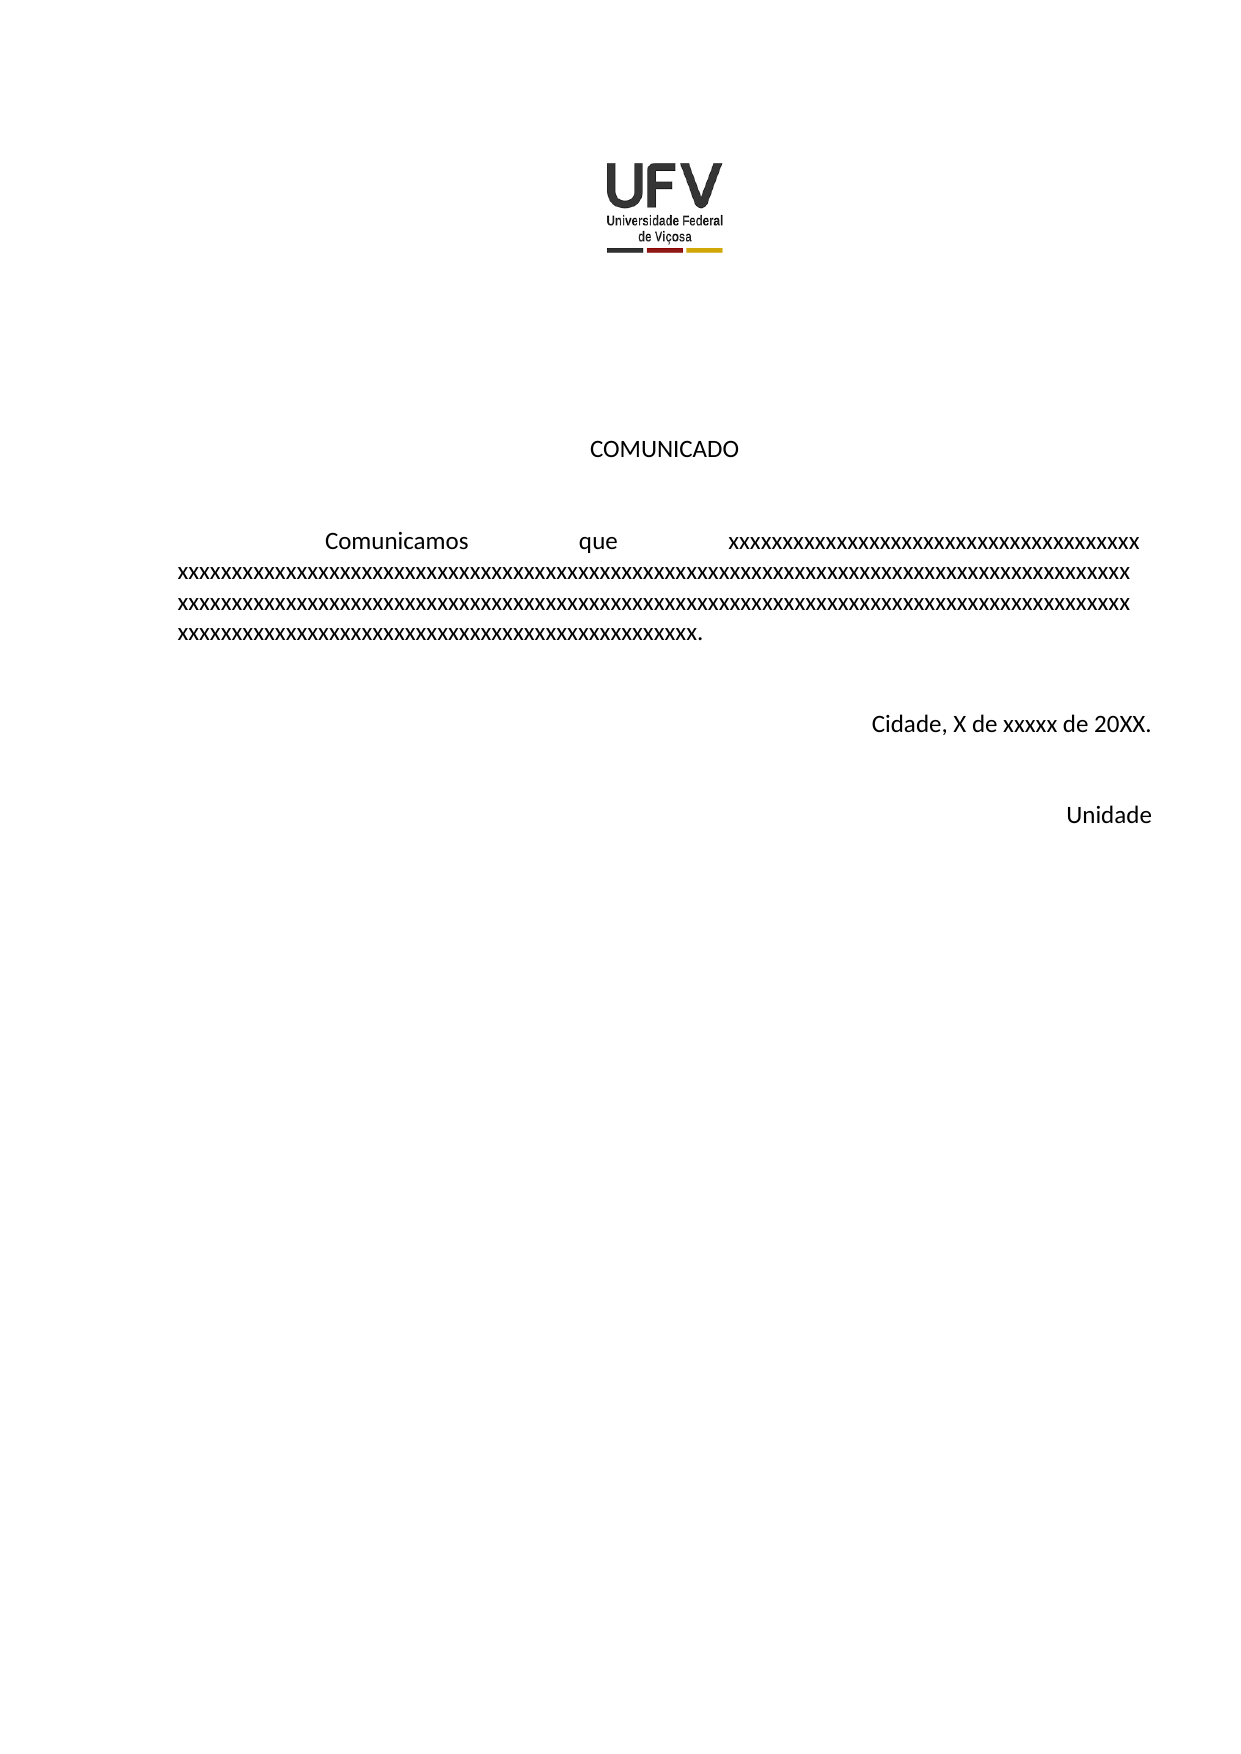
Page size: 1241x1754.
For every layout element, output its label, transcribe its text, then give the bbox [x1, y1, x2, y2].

text Comunicamos que xxxxxxxxxxxxxxxxxxxxxxxxxxxxxxxxxxxxxx xxxxxxxxxxxxxxxxxxxxxxxxxxxxxxxxxxxxxxxxxxxxxxxxxxxxxxxxxxxxxxxxxxxxxxxxxxxxxxxxxxxxxxxxxxxxxxxxxxxxxxxxxxxxxxxxxxxxxxxxxxxxxxxxxxxxxxxxxxxxxxxxxxxxxxxxxxxxxxxxxxxxxxxxxxxxxxxxxxxxxxxxxxxxxxxxxxxxxxxxxxxxxxxxxxxxxxxxxxxxxxxx. [177, 525, 1140, 647]
text Cidade, X de xxxxx de 20XX. [177, 708, 1152, 739]
text Unidade [177, 800, 1152, 830]
text COMUNICADO [177, 433, 1152, 464]
picture [582, 118, 747, 282]
